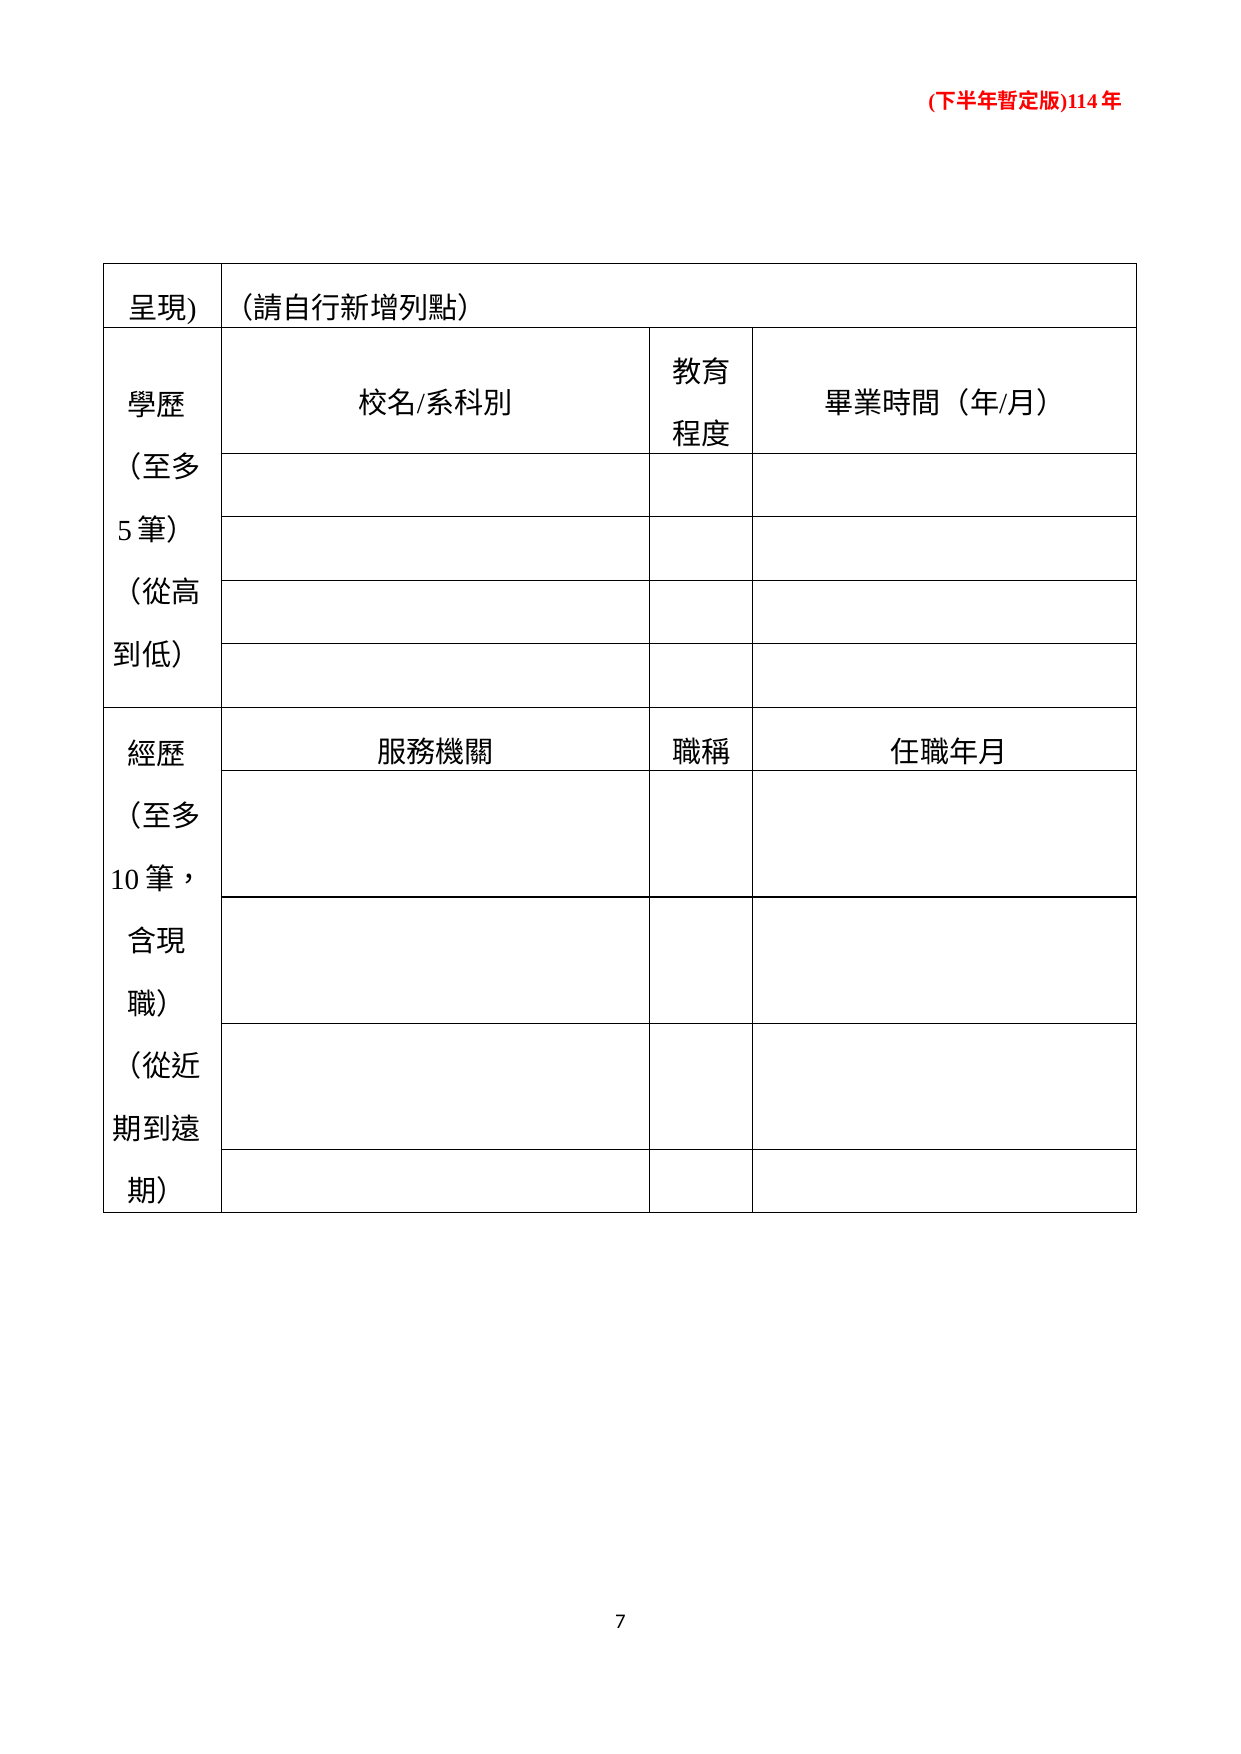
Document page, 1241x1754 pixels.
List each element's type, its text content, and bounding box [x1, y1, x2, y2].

table_cell [222, 517, 649, 580]
table_cell [222, 898, 649, 1022]
table_cell [753, 454, 1136, 516]
table_cell [753, 771, 1136, 896]
table_cell [650, 898, 752, 1022]
table_cell [222, 581, 649, 643]
table_cell [753, 581, 1136, 643]
table_cell 校名/系科別 [222, 328, 649, 453]
table_cell [222, 454, 649, 516]
table_cell [222, 1024, 649, 1148]
table_cell [650, 517, 752, 580]
table_cell [753, 1024, 1136, 1148]
table_cell [753, 898, 1136, 1022]
table_cell [650, 581, 752, 643]
table_cell [222, 771, 649, 896]
table_cell （請自行新增列點） [222, 264, 1136, 327]
table_cell [222, 1150, 649, 1212]
table_cell 職稱 [650, 708, 752, 770]
table_cell [650, 644, 752, 707]
table_cell [222, 644, 649, 707]
table_cell 畢業時間（年/月） [753, 328, 1136, 453]
table_cell [650, 771, 752, 896]
table_cell [753, 644, 1136, 707]
table_cell [753, 517, 1136, 580]
table_cell 服務機關 [222, 708, 649, 770]
table_cell 學歷 （至多5筆）（從高到低） [104, 328, 221, 707]
table_cell [650, 1150, 752, 1212]
table_cell 呈現) [104, 264, 221, 327]
table_cell [650, 1024, 752, 1148]
table_cell [650, 454, 752, 516]
table_cell 教育程度 [650, 328, 752, 453]
table_cell 任職年月 [753, 708, 1136, 770]
table_cell [753, 1150, 1136, 1212]
table_cell 經歷 （至多10筆，含現職）（從近期到遠期） [104, 708, 221, 1212]
